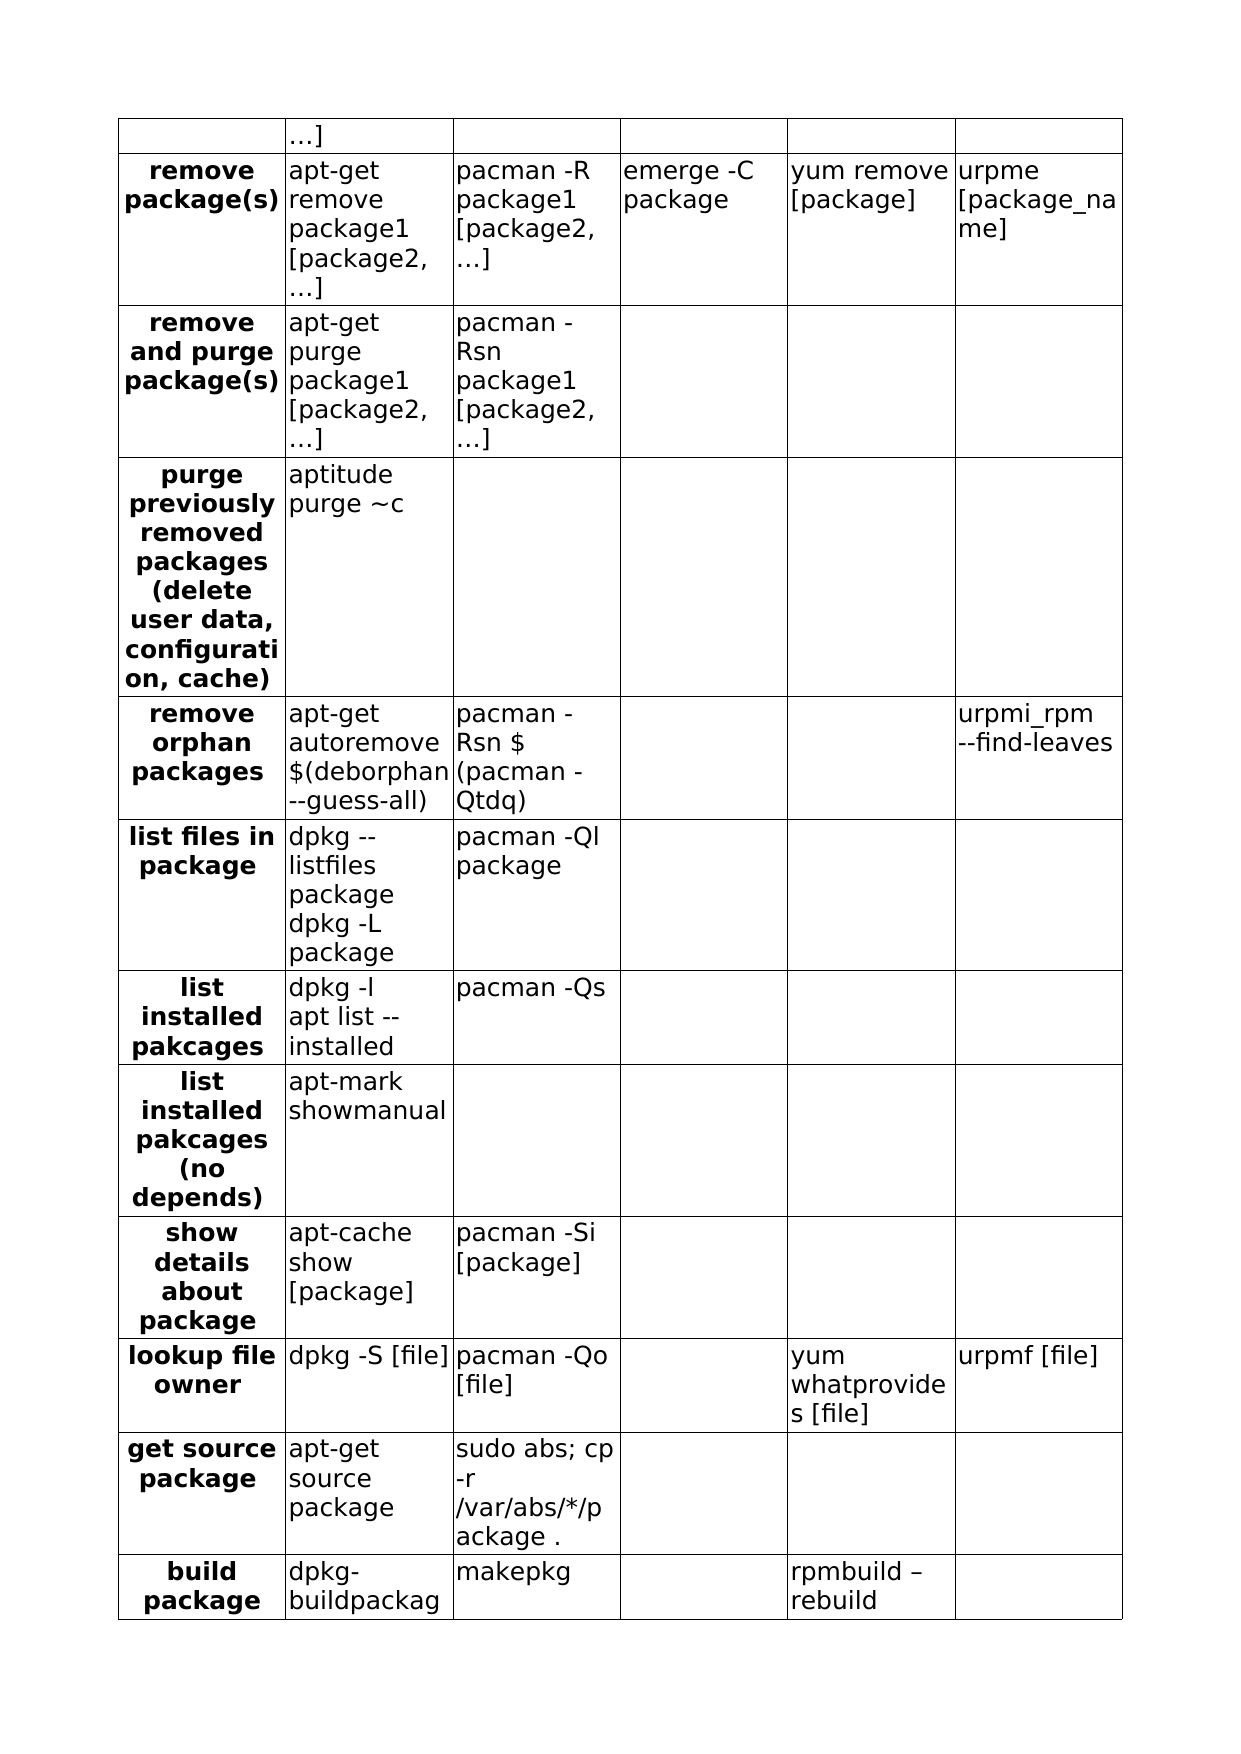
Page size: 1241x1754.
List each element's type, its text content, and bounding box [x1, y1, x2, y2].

table_cell [788, 119, 955, 153]
table_cell [621, 1433, 787, 1554]
table_cell get source package [119, 1433, 285, 1554]
table_cell [788, 697, 955, 819]
table_cell makepkg [454, 1555, 620, 1618]
table_cell [621, 971, 787, 1064]
table_cell [788, 1433, 955, 1554]
table_cell [956, 1555, 1122, 1618]
table_cell apt-get source package [286, 1433, 453, 1554]
table_cell [621, 458, 787, 696]
table_cell [621, 1339, 787, 1432]
table_cell [454, 458, 620, 696]
table_cell pacman -Si [package] [454, 1217, 620, 1338]
table_cell [119, 119, 285, 153]
table_cell apt-get purge package1 [package2,…] [286, 306, 453, 457]
table_cell sudo abs; cp -r /var/abs/*/package . [454, 1433, 620, 1554]
table_cell [956, 971, 1122, 1064]
table_cell emerge -C package [621, 154, 787, 305]
table_cell pacman -R package1 [package2,…] [454, 154, 620, 305]
table_cell [788, 306, 955, 457]
table_cell …] [286, 119, 453, 153]
table_cell purge previously removed packages (delete user data, configuration, cache) [119, 458, 285, 696]
table_cell yum whatprovides [file] [788, 1339, 955, 1432]
table_cell [956, 306, 1122, 457]
table_cell remove and purge package(s) [119, 306, 285, 457]
table_cell [788, 971, 955, 1064]
table_cell urpmf [file] [956, 1339, 1122, 1432]
table_cell apt-mark showmanual [286, 1065, 453, 1216]
table_cell [956, 820, 1122, 970]
table_cell aptitude purge ~c [286, 458, 453, 696]
table_cell pacman -Rsn $(pacman -Qtdq) [454, 697, 620, 819]
table_cell [956, 1217, 1122, 1338]
table_cell apt-get autoremove $(deborphan --guess-all) [286, 697, 453, 819]
table_cell pacman -Qo [file] [454, 1339, 620, 1432]
table_cell [788, 458, 955, 696]
table_cell rpmbuild –rebuild [788, 1555, 955, 1618]
table_cell [454, 119, 620, 153]
table_cell dpkg -S [file] [286, 1339, 453, 1432]
table_cell apt-get remove package1 [package2,…] [286, 154, 453, 305]
table_cell dpkg-buildpackag [286, 1555, 453, 1618]
table_cell dpkg -l apt list --installed [286, 971, 453, 1064]
table_cell [621, 1217, 787, 1338]
table_cell [621, 1555, 787, 1618]
table_cell [788, 820, 955, 970]
table_cell pacman -Qs [454, 971, 620, 1064]
table_cell [956, 119, 1122, 153]
table_cell lookup file owner [119, 1339, 285, 1432]
table_cell show details about package [119, 1217, 285, 1338]
table_cell [956, 1065, 1122, 1216]
table_cell urpme [package_name] [956, 154, 1122, 305]
table_cell [956, 1433, 1122, 1554]
table_cell list files in package [119, 820, 285, 970]
table_cell remove orphan packages [119, 697, 285, 819]
table_cell yum remove [package] [788, 154, 955, 305]
table_cell [788, 1065, 955, 1216]
table_cell urpmi_rpm --find-leaves [956, 697, 1122, 819]
table_cell remove package(s) [119, 154, 285, 305]
table_cell [621, 119, 787, 153]
table_cell list installed pakcages (no depends) [119, 1065, 285, 1216]
table_cell [621, 697, 787, 819]
table_cell [621, 1065, 787, 1216]
table_cell pacman -Ql package [454, 820, 620, 970]
table_cell [621, 820, 787, 970]
table_cell list installed pakcages [119, 971, 285, 1064]
table_cell [956, 458, 1122, 696]
table_cell [454, 1065, 620, 1216]
table_cell [788, 1217, 955, 1338]
table_cell apt-cache show [package] [286, 1217, 453, 1338]
table_cell build package [119, 1555, 285, 1618]
table_cell dpkg --listfiles package dpkg -L package [286, 820, 453, 970]
table_cell pacman -Rsn package1 [package2,…] [454, 306, 620, 457]
table_cell [621, 306, 787, 457]
